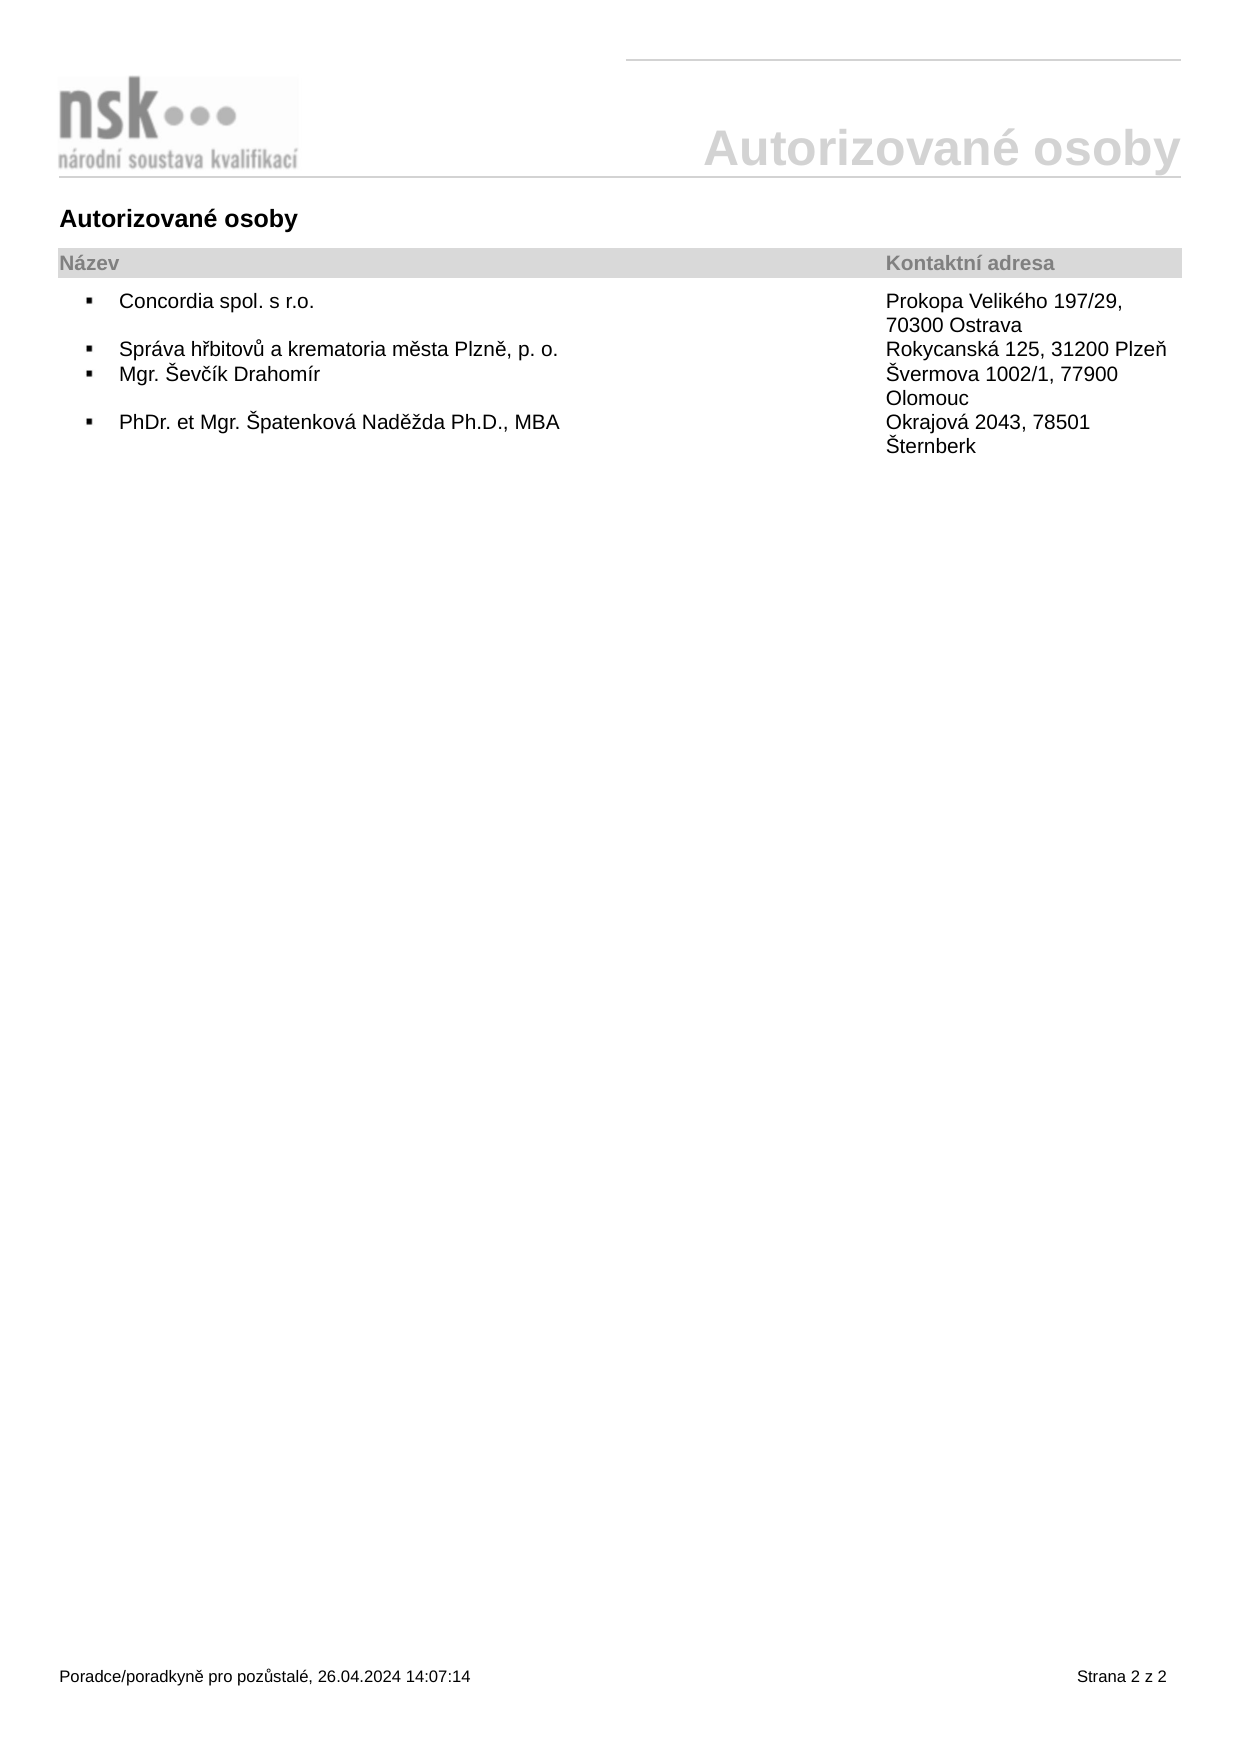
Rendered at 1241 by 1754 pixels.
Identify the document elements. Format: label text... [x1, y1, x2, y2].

picture [59, 410, 119, 434]
table_cell Mgr. Ševčík Drahomír [119, 362, 886, 386]
table_cell [481, 194, 617, 200]
table_cell [481, 758, 617, 1058]
table_cell [618, 758, 626, 1058]
table_cell [481, 236, 617, 248]
table_cell [860, 1058, 886, 1358]
picture [59, 336, 119, 361]
table_cell [59, 386, 119, 410]
table_cell [59, 1058, 119, 1358]
table_cell [1167, 758, 1181, 1058]
table_cell Autorizované osoby [626, 61, 1181, 176]
table_cell [626, 386, 860, 410]
table_cell [481, 386, 617, 410]
table_cell [59, 278, 119, 288]
table_cell [886, 758, 1167, 1058]
table_cell [481, 1058, 617, 1358]
table_cell [1167, 1358, 1181, 1658]
table_cell [626, 458, 860, 758]
picture [57, 59, 619, 171]
table_cell [119, 1058, 481, 1358]
table_cell [1167, 458, 1181, 758]
table_cell [119, 458, 481, 758]
table_cell [59, 1358, 119, 1658]
table_cell [619, 59, 626, 170]
table_cell [119, 386, 481, 410]
table_cell [626, 1358, 860, 1658]
table_cell [119, 1358, 481, 1658]
table_cell [1167, 194, 1181, 200]
table_cell [1167, 236, 1181, 248]
table_cell [626, 314, 860, 337]
table_cell Okrajová 2043, 78501 Šternberk [886, 410, 1181, 458]
table_cell Švermova 1002/1, 77900 Olomouc [886, 362, 1181, 410]
table_cell [626, 758, 860, 1058]
table_cell [618, 278, 626, 289]
table_cell [618, 170, 626, 176]
table_cell [886, 194, 1167, 200]
table_cell Rokycanská 125, 31200 Plzeň [886, 337, 1181, 362]
table_cell [119, 236, 481, 248]
table_cell PhDr. et Mgr. Špatenková Naděžda Ph.D., MBA [119, 410, 886, 435]
table_cell [626, 194, 860, 200]
table_cell [1167, 1058, 1181, 1358]
table_cell Správa hřbitovů a krematoria města Plzně, p. o. [119, 337, 886, 362]
table_cell [860, 194, 886, 200]
table_cell [618, 435, 626, 458]
table_cell [119, 171, 481, 176]
table_cell Název [60, 250, 885, 277]
table_cell [626, 236, 860, 248]
table_cell [1167, 278, 1181, 289]
table_cell [618, 1358, 626, 1658]
table_cell [59, 758, 119, 1058]
table_cell [860, 758, 886, 1058]
table_cell [481, 278, 617, 289]
table_cell [860, 458, 886, 758]
table_cell [626, 1058, 860, 1358]
table_cell [481, 1358, 617, 1658]
table_cell [119, 194, 481, 200]
table_cell Autorizované osoby [59, 200, 1181, 236]
table_cell [59, 458, 119, 758]
table_cell [860, 386, 886, 410]
table_cell [59, 194, 119, 200]
table_cell [59, 236, 119, 248]
table_cell [860, 236, 886, 248]
table_cell [59, 178, 1181, 194]
table_cell [860, 435, 886, 458]
table_cell Concordia spol. s r.o. [119, 289, 886, 314]
table_cell Kontaktní adresa [886, 250, 1180, 277]
table_cell [886, 278, 1167, 289]
table_cell [59, 314, 119, 336]
table_cell [626, 435, 860, 458]
table_cell [860, 1358, 886, 1658]
table_cell [860, 278, 886, 289]
table_cell [481, 435, 617, 458]
table_cell Poradce/poradkyně pro pozůstalé, 26.04.2024 14:07:14 [59, 1658, 860, 1694]
table_cell [618, 1058, 626, 1358]
table_cell Strana 2 z 2 [860, 1658, 1167, 1694]
table_cell [618, 386, 626, 410]
table_cell [59, 435, 119, 458]
table_cell [886, 458, 1167, 758]
table_cell [860, 314, 886, 337]
table_cell [886, 1358, 1167, 1658]
picture [59, 288, 119, 313]
table_cell [618, 314, 626, 337]
table_cell [119, 758, 481, 1058]
table_cell [1167, 1658, 1181, 1694]
table_cell [481, 458, 617, 758]
table_cell [886, 236, 1167, 248]
table_cell [119, 314, 481, 337]
table_cell [618, 236, 626, 248]
table_cell [481, 171, 617, 176]
table_cell [618, 458, 626, 758]
table_cell [626, 278, 860, 289]
table_cell [481, 314, 617, 337]
table_cell [618, 194, 626, 200]
table_cell [119, 435, 481, 458]
table_cell Prokopa Velikého 197/29, 70300 Ostrava [886, 289, 1181, 337]
table_cell [59, 171, 119, 176]
table_cell [119, 278, 481, 289]
table_cell [886, 1058, 1167, 1358]
picture [59, 362, 119, 386]
